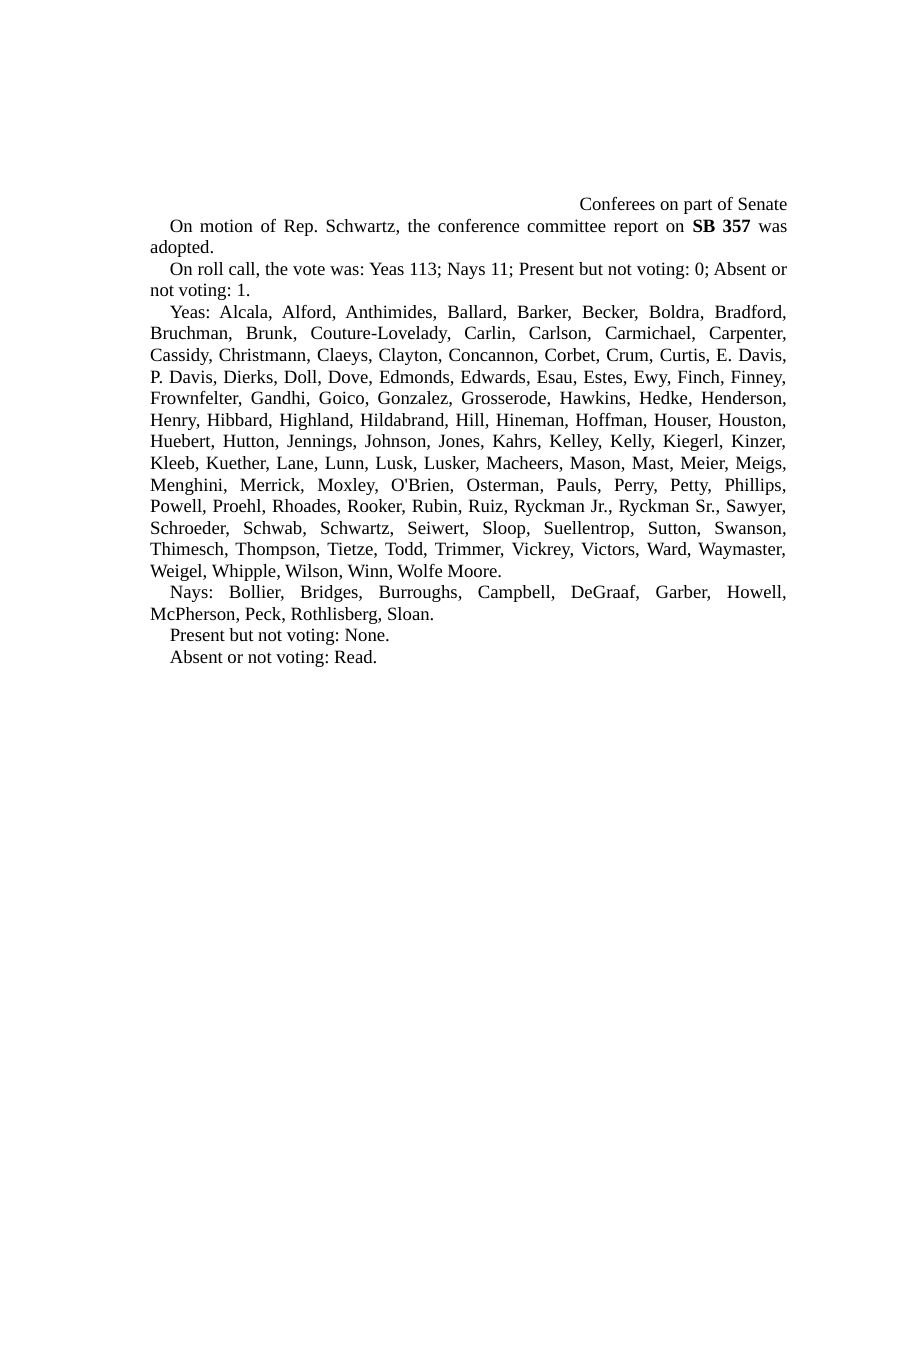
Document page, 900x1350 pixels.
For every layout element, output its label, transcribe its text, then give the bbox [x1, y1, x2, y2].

text Yeas: Alcala, Alford, Anthimides, Ballard, Barker, Becker, Boldra, Bradford, Bruchman, Brunk, Couture-Lovelady, Carlin, Carlson, Carmichael, Carpenter, Cassidy, Christmann, Claeys, Clayton, Concannon, Corbet, Crum, Curtis, E. Davis, P. Davis, Dierks, Doll, Dove, Edmonds, Edwards, Esau, Estes, Ewy, Finch, Finney, Frownfelter, Gandhi, Goico, Gonzalez, Grosserode, Hawkins, Hedke, Henderson, Henry, Hibbard, Highland, Hildabrand, Hill, Hineman, Hoffman, Houser, Houston, Huebert, Hutton, Jennings, Johnson, Jones, Kahrs, Kelley, Kelly, Kiegerl, Kinzer, Kleeb, Kuether, Lane, Lunn, Lusk, Lusker, Macheers, Mason, Mast, Meier, Meigs, Menghini, Merrick, Moxley, O'Brien, Osterman, Pauls, Perry, Petty, Phillips, Powell, Proehl, Rhoades, Rooker, Rubin, Ruiz, Ryckman Jr., Ryckman Sr., Sawyer, Schroeder, Schwab, Schwartz, Seiwert, Sloop, Suellentrop, Sutton, Swanson, Thimesch, Thompson, Tietze, Todd, Trimmer, Vickrey, Victors, Ward, Waymaster, Weigel, Whipple, Wilson, Winn, Wolfe Moore. [150, 301, 787, 581]
text Absent or not voting: Read. [150, 646, 787, 667]
text Conferees on part of Senate [150, 193, 787, 215]
text On motion of Rep. Schwartz, the conference committee report on SB 357 was adopted. [150, 215, 787, 258]
text On roll call, the vote was: Yeas 113; Nays 11; Present but not voting: 0; Absent or not voting: 1. [150, 258, 787, 301]
text Present but not voting: None. [150, 624, 787, 646]
text Nays: Bollier, Bridges, Burroughs, Campbell, DeGraaf, Garber, Howell, McPherson, Peck, Rothlisberg, Sloan. [150, 581, 787, 624]
